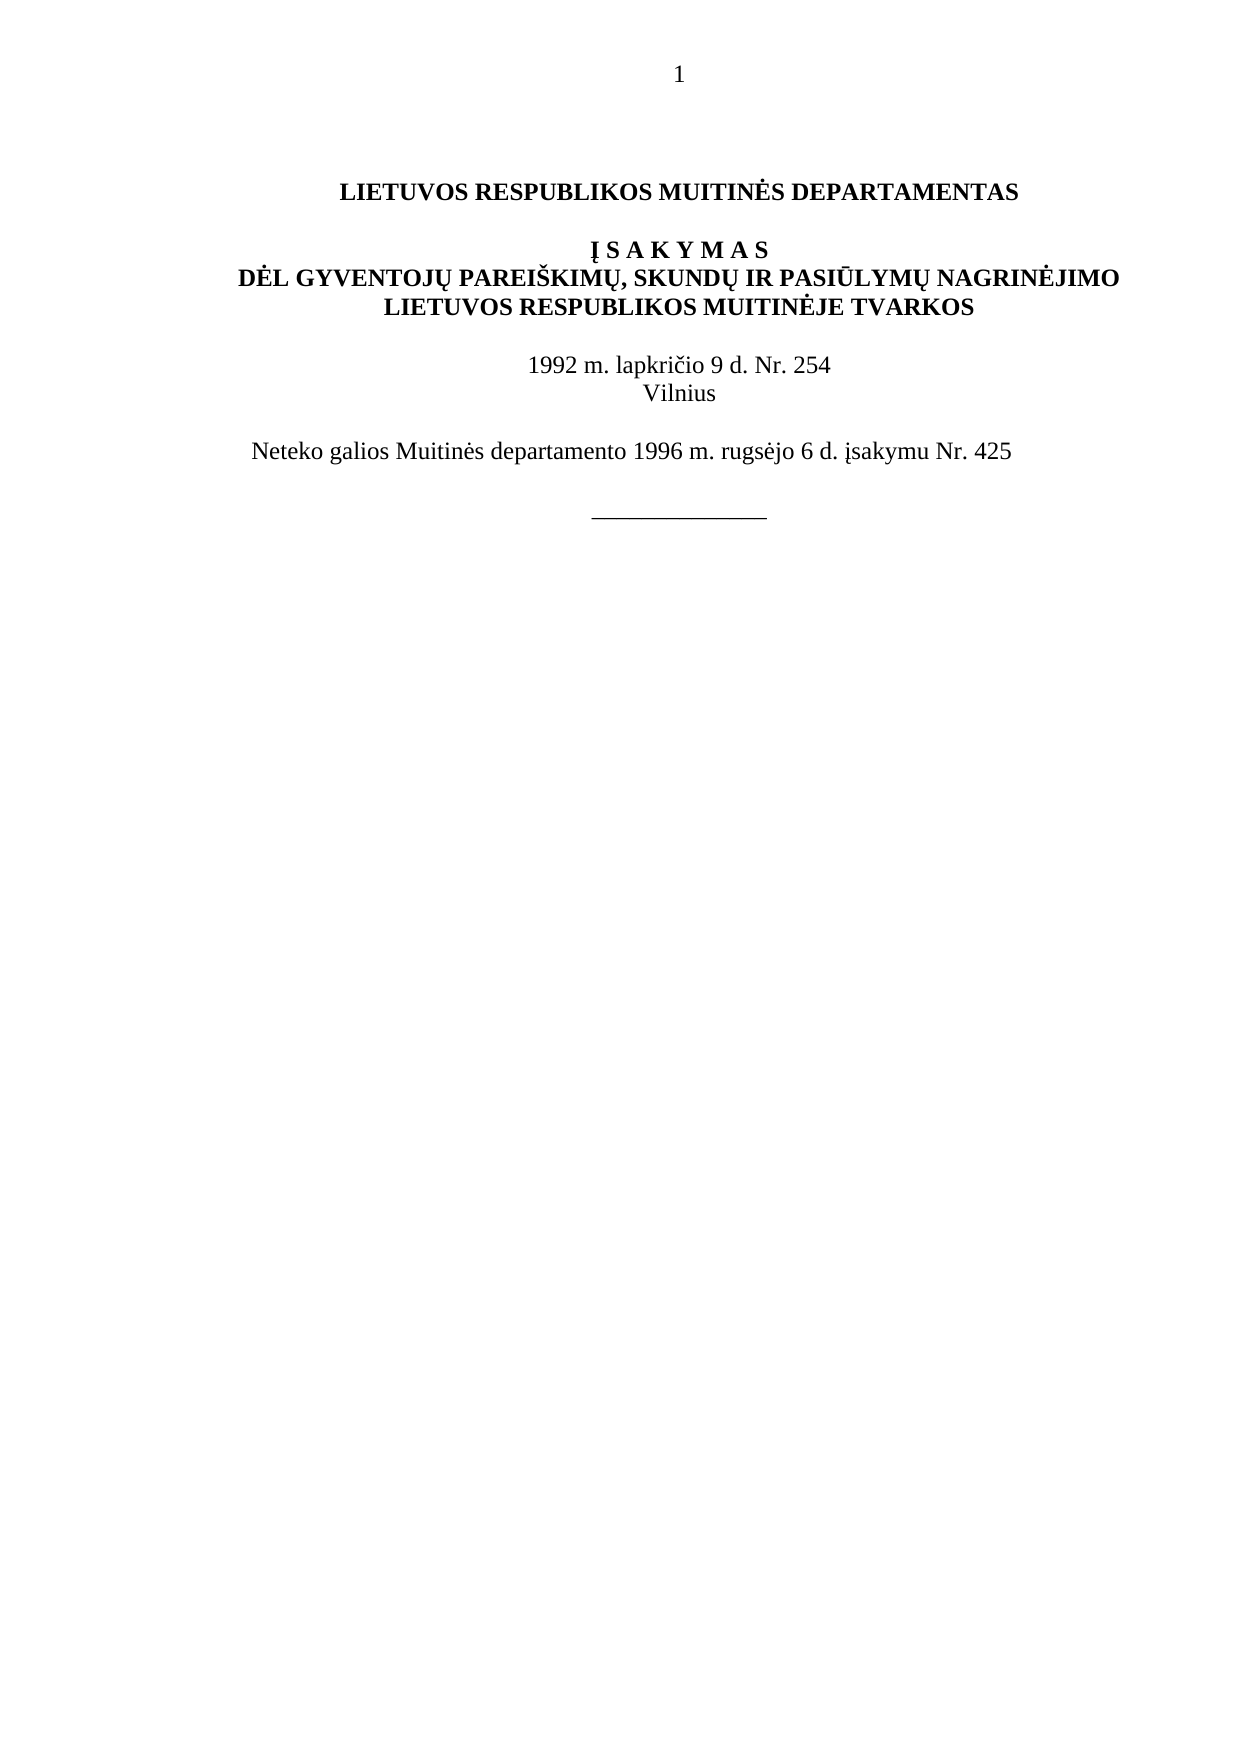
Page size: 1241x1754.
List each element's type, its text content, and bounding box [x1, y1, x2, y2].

text DĖL GYVENTOJŲ PAREIŠKIMŲ, SKUNDŲ IR PASIŪLYMŲ NAGRINĖJIMO LIETUVOS RESPUBLIKOS MUITINĖJE TVARKOS [177, 263, 1181, 321]
text ______________ [177, 493, 1181, 522]
text Vilnius [177, 378, 1181, 407]
text Neteko galios Muitinės departamento 1996 m. rugsėjo 6 d. įsakymu Nr. 425 [177, 436, 1181, 465]
text 1992 m. lapkričio 9 d. Nr. 254 [177, 350, 1181, 378]
text LIETUVOS RESPUBLIKOS MUITINĖS DEPARTAMENTAS [177, 177, 1181, 206]
text Į S A K Y M A S [177, 235, 1181, 263]
